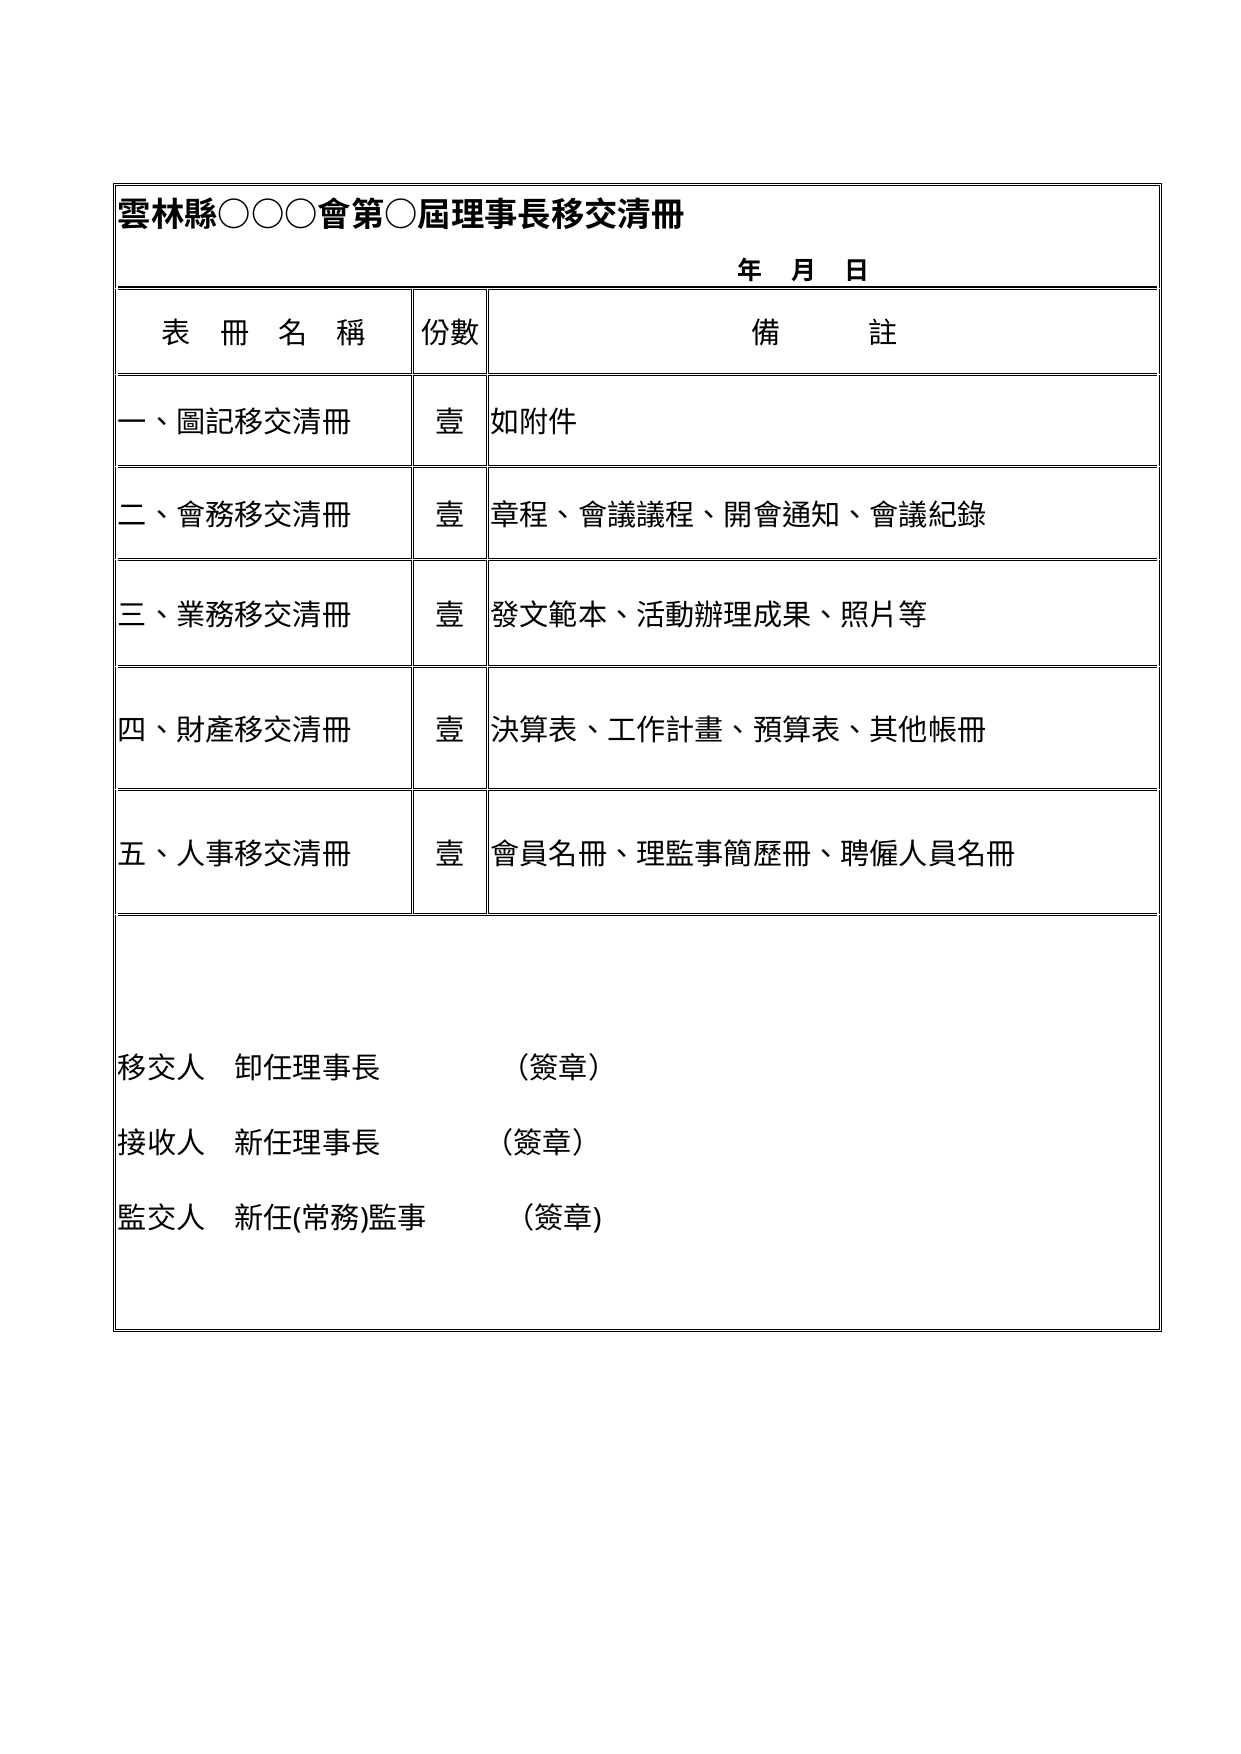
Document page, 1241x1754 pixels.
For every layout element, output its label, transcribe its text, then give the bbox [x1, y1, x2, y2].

table_cell 四、財產移交清冊 [116, 665, 411, 788]
table_cell 壹 [414, 376, 486, 464]
table_cell 決算表、工作計畫、預算表、其他帳冊 [489, 665, 1159, 788]
table_cell 壹 [414, 561, 486, 664]
table_cell 如附件 [489, 373, 1159, 464]
table_cell 二、會務移交清冊 [116, 465, 411, 558]
table_header 雲林縣○○○會第○屆理事長移交清冊 年 月 日 [116, 186, 1159, 286]
table_cell 備 註 [489, 286, 1159, 372]
table_cell 份數 [414, 290, 486, 372]
table_cell 一、圖記移交清冊 [116, 373, 411, 464]
table_cell 會員名冊、理監事簡歷冊、聘僱人員名冊 [488, 788, 1161, 913]
table_cell 壹 [414, 668, 486, 788]
table_cell 發文範本、活動辦理成果、照片等 [488, 558, 1161, 664]
table_cell 章程、會議議程、開會通知、會議紀錄 [489, 465, 1159, 558]
table_cell 表 冊 名 稱 [116, 286, 411, 372]
table_cell 移交人 卸任理事長 （簽章） 接收人 新任理事長 （簽章） 監交人 新任(常務)監事 （簽章) [115, 913, 1161, 1329]
table_cell 五、人事移交清冊 [115, 788, 413, 913]
table_cell 壹 [414, 791, 486, 913]
table_cell 壹 [414, 468, 486, 558]
table_cell 三、業務移交清冊 [115, 558, 413, 664]
